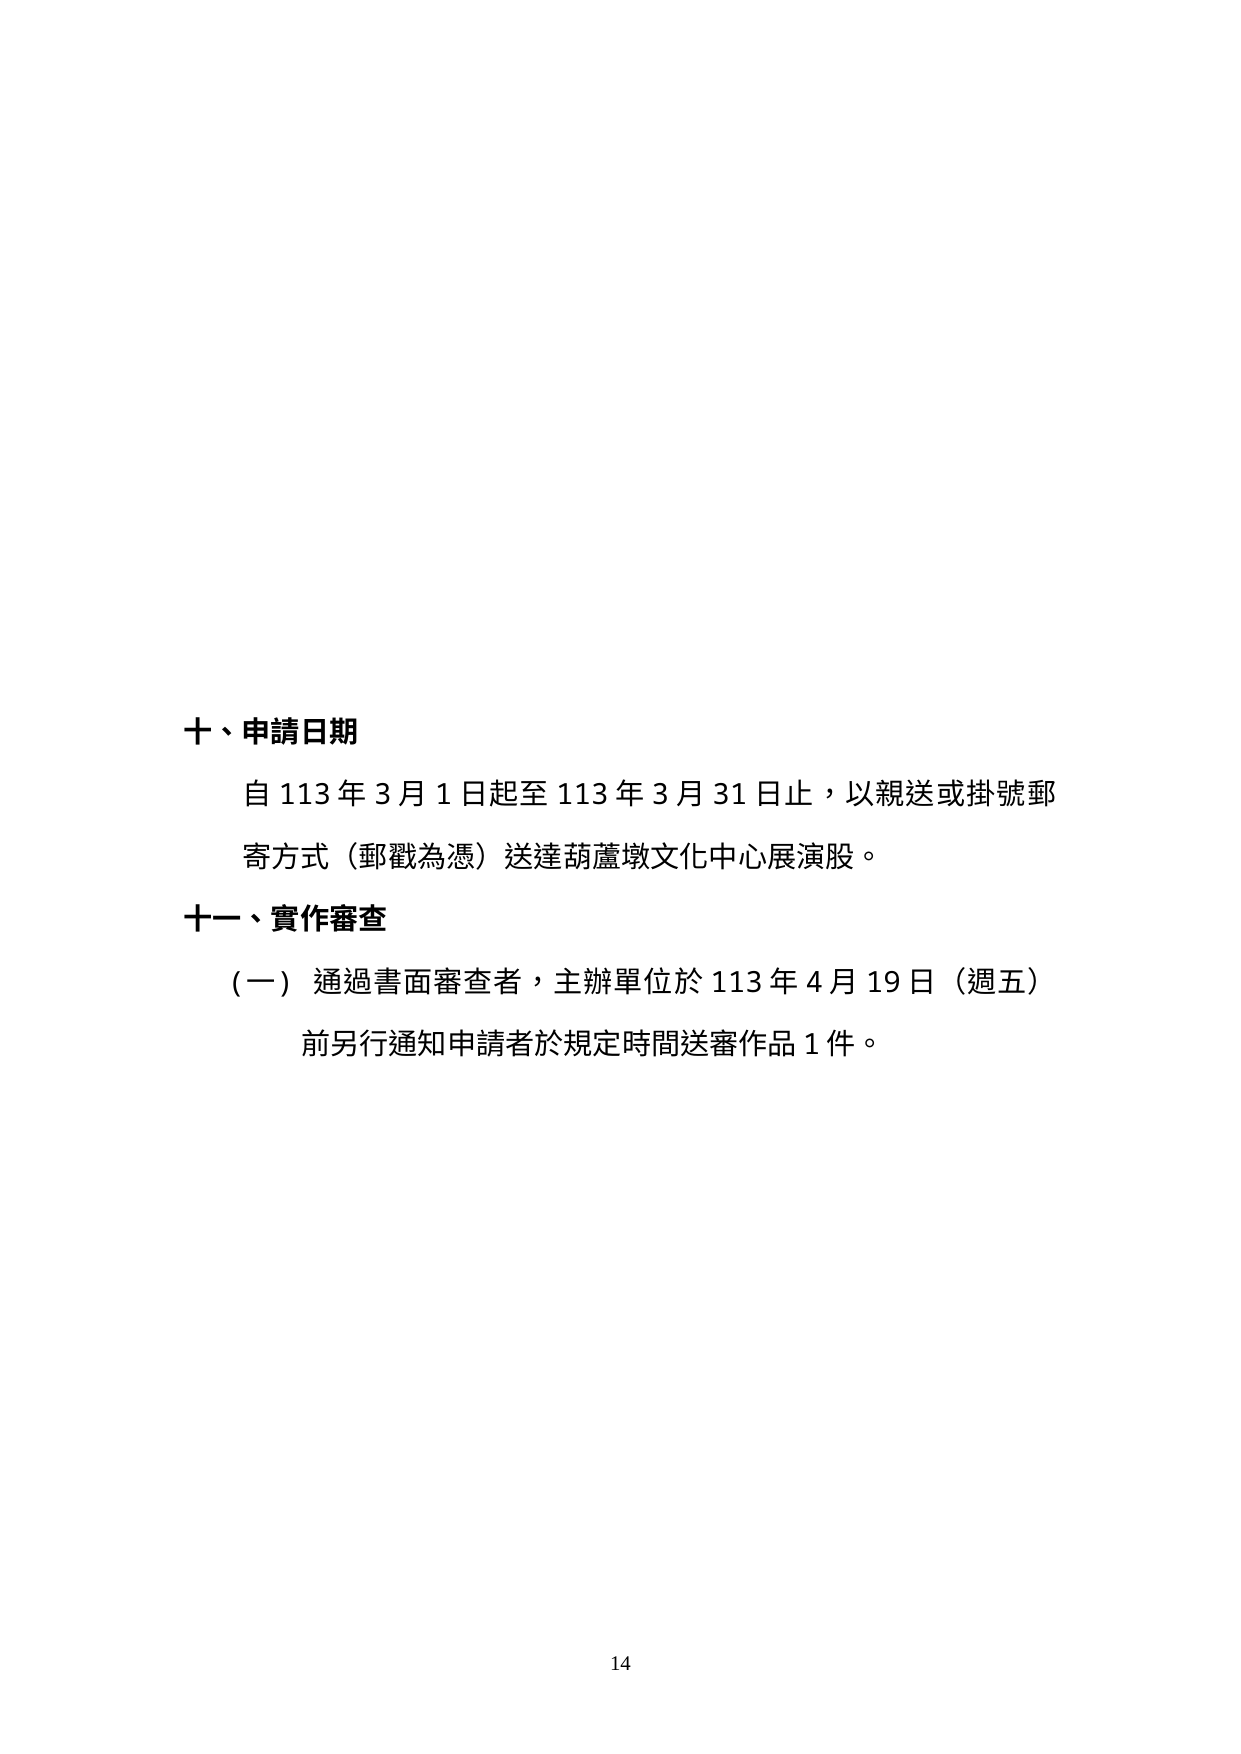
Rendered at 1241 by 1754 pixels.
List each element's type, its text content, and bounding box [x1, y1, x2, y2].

text 十、申請日期 [183, 688, 1057, 750]
text 自113年3月1日起至113年3月31日止，以親送或掛號郵寄方式（郵戳為憑）送達葫蘆墩文化中心展演股。 [242, 750, 1057, 875]
text (一) 通過書面審查者，主辦單位於113年4月19日（週五）前另行通知申請者於規定時間送審作品1件。 [227, 938, 1057, 1063]
text 十一、實作審查 [183, 875, 1057, 938]
